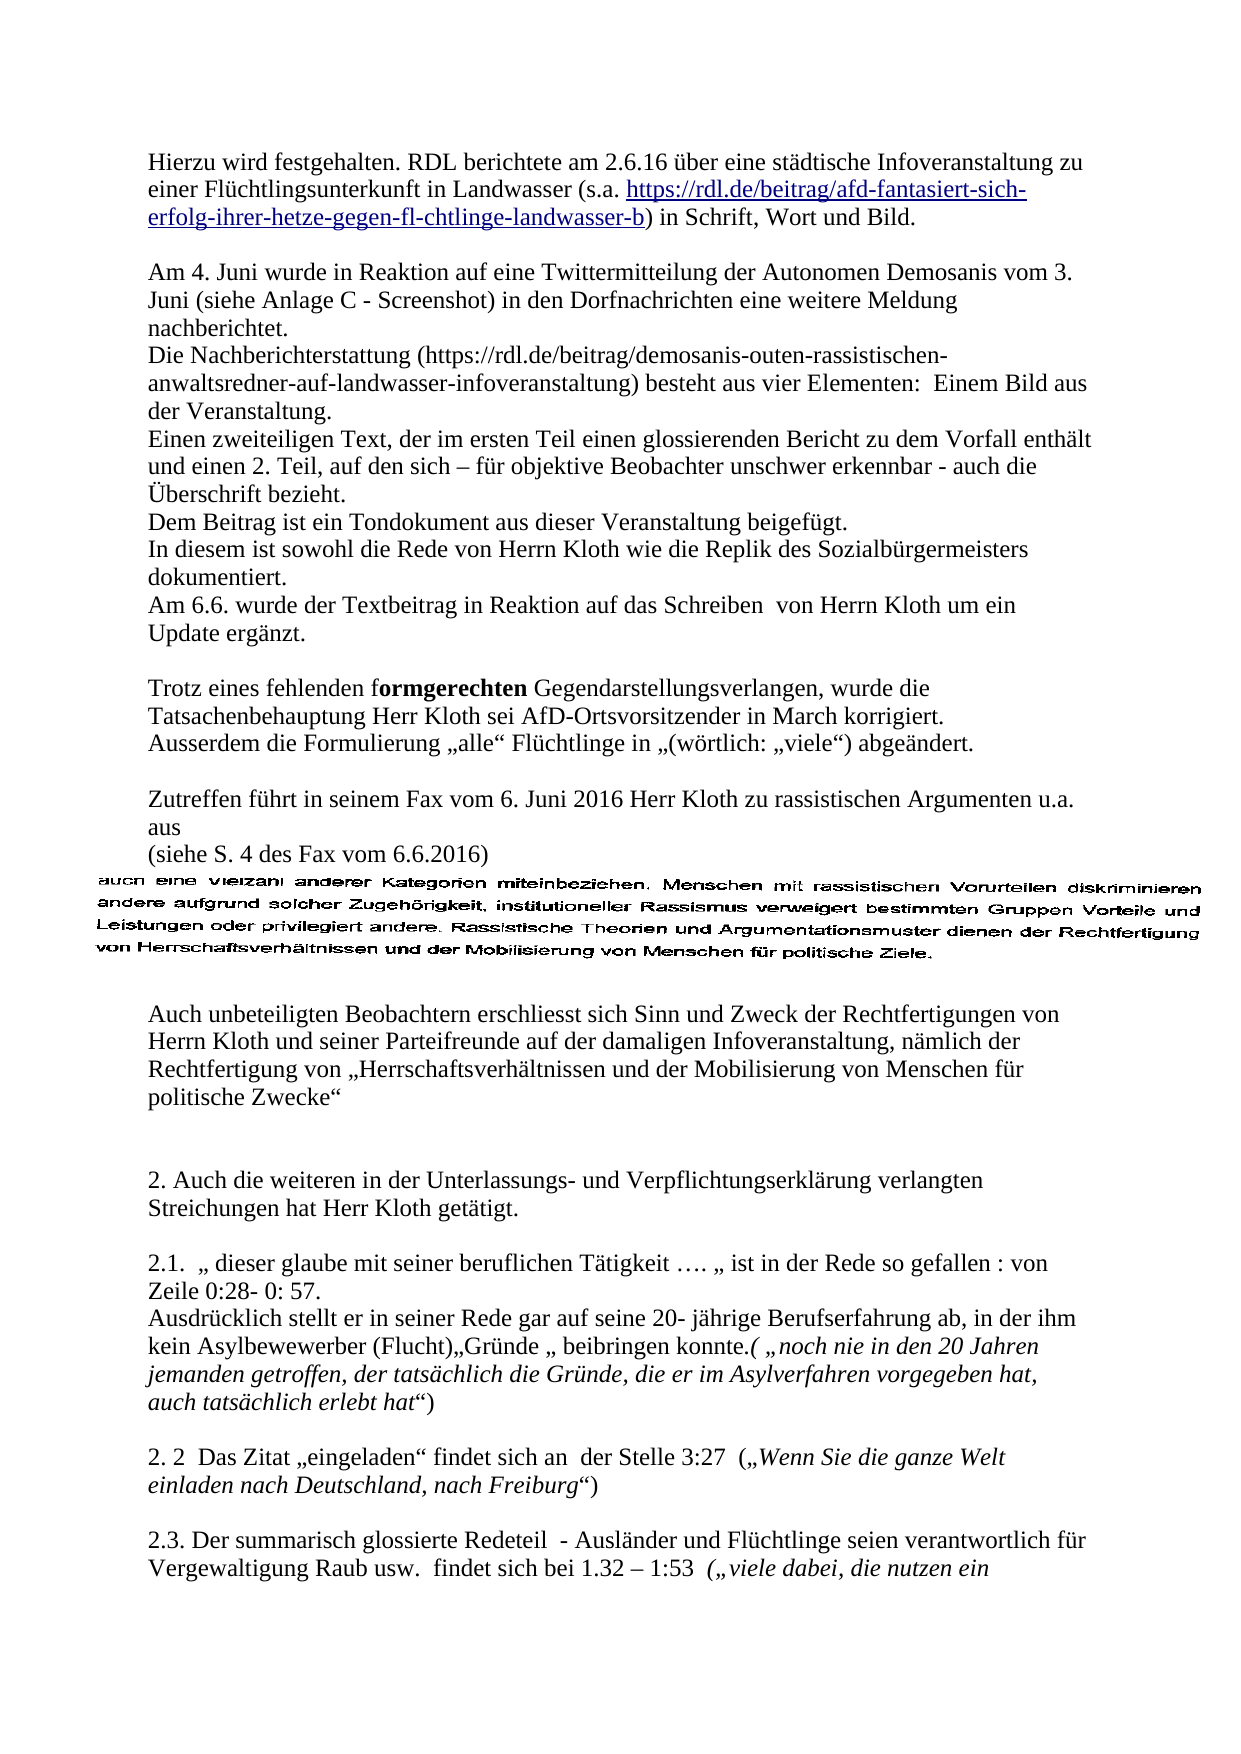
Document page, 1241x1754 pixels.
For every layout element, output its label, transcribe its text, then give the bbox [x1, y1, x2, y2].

text Zutreffen führt in seinem Fax vom 6. Juni 2016 Herr Kloth zu rassistischen Argumenten u.a. aus (siehe S. 4 des Fax vom 6.6.2016) [148, 785, 1092, 868]
text Am 4. Juni wurde in Reaktion auf eine Twittermitteilung der Autonomen Demosanis vom 3. Juni (siehe Anlage C - Screenshot) in den Dorfnachrichten eine weitere Meldung nachberichtet. Die Nachberichterstattung (https://rdl.de/beitrag/demosanis-outen-rassistischen-anwaltsredner-auf-landwasser-infoveranstaltung) besteht aus vier Elementen: Einem Bild aus der Veranstaltung. Einen zweiteiligen Text, der im ersten Teil einen glossierenden Bericht zu dem Vorfall enthält und einen 2. Teil, auf den sich – für objektive Beobachter unschwer erkennbar - auch die Überschrift bezieht. Dem Beitrag ist ein Tondokument aus dieser Veranstaltung beigefügt. In diesem ist sowohl die Rede von Herrn Kloth wie die Replik des Sozialbürgermeisters dokumentiert. Am 6.6. wurde der Textbeitrag in Reaktion auf das Schreiben von Herrn Kloth um ein Update ergänzt. [148, 258, 1092, 674]
text Auch unbeteiligten Beobachtern erschliesst sich Sinn und Zweck der Rechtfertigungen von Herrn Kloth und seiner Parteifreunde auf der damaligen Infoveranstaltung, nämlich der Rechtfertigung von „Herrschaftsverhältnissen und der Mobilisierung von Menschen für politische Zwecke“ [148, 1000, 1092, 1111]
text 2. 2 Das Zitat „eingeladen“ findet sich an der Stelle 3:27 („Wenn Sie die ganze Welt einladen nach Deutschland, nach Freiburg“) [148, 1443, 1092, 1498]
text Trotz eines fehlenden formgerechten Gegendarstellungsverlangen, wurde die Tatsachenbehauptung Herr Kloth sei AfD-Ortsvorsitzender in March korrigiert. Ausserdem die Formulierung „alle“ Flüchtlinge in „(wörtlich: „viele“) abgeändert. [148, 674, 1092, 757]
text 2.3. Der summarisch glossierte Redeteil - Ausländer und Flüchtlinge seien verantwortlich für Vergewaltigung Raub usw. findet sich bei 1.32 – 1:53 („viele dabei, die nutzen ein [148, 1526, 1092, 1582]
text 2.1. „ dieser glaube mit seiner beruflichen Tätigkeit …. „ ist in der Rede so gefallen : von Zeile 0:28- 0: 57. Ausdrücklich stellt er in seiner Rede gar auf seine 20- jährige Berufserfahrung ab, in der ihm kein Asylbewewerber (Flucht)„Gründe „ beibringen konnte.( „noch nie in den 20 Jahren jemanden getroffen, der tatsächlich die Gründe, die er im Asylverfahren vorgegeben hat, auch tatsächlich erlebt hat“) [148, 1221, 1092, 1415]
picture [93, 878, 1240, 972]
text 2. Auch die weiteren in der Unterlassungs- und Verpflichtungserklärung verlangten Streichungen hat Herr Kloth getätigt. [148, 1166, 1092, 1221]
text Hierzu wird festgehalten. RDL berichtete am 2.6.16 über eine städtische Infoveranstaltung zu einer Flüchtlingsunterkunft in Landwasser (s.a. https://rdl.de/beitrag/afd-fantasiert-sich-erfolg-ihrer-hetze-gegen-fl-chtlinge-landwasser-b) in Schrift, Wort und Bild. [148, 148, 1092, 231]
